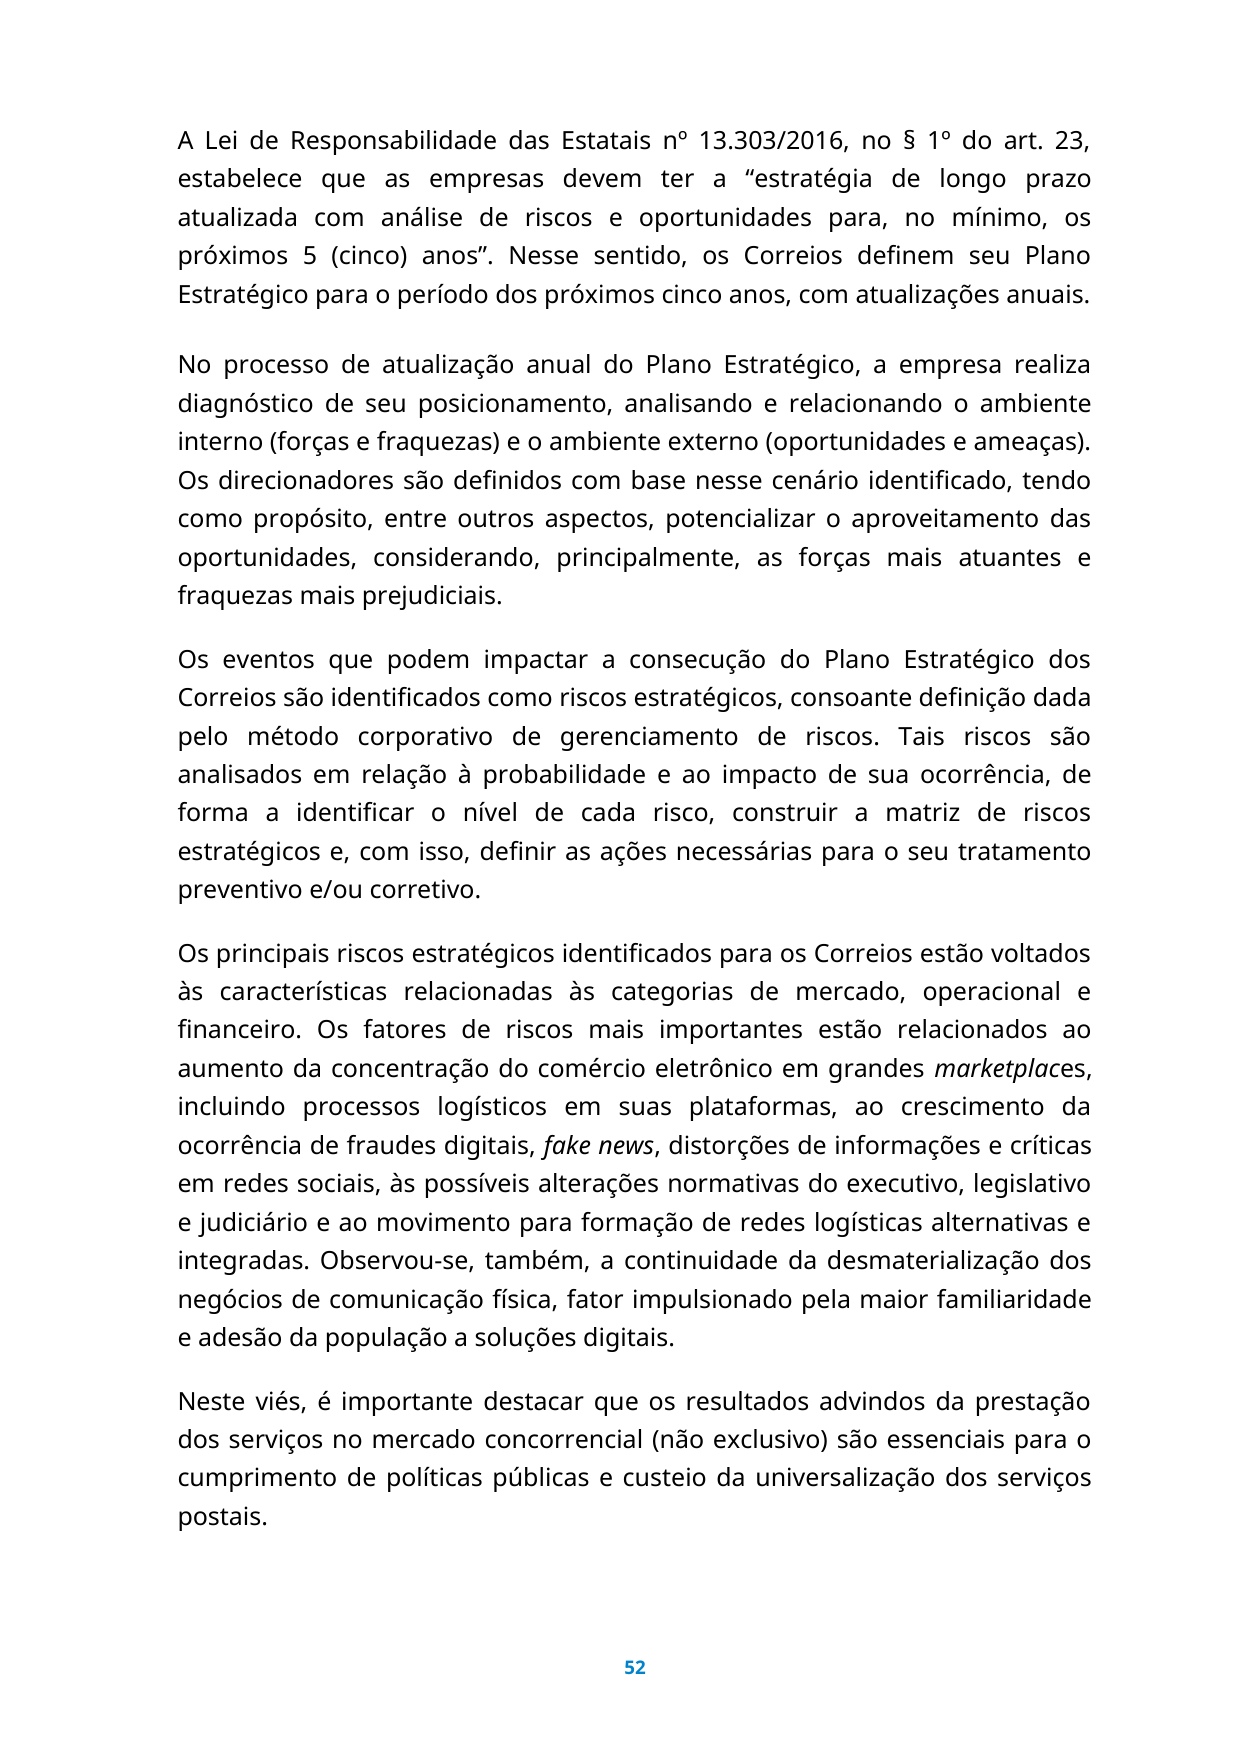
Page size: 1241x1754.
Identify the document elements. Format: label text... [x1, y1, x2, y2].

text Neste viés, é importante destacar que os resultados advindos da prestação dos serviços no mercado concorrencial (não exclusivo) são essenciais para o cumprimento de políticas públicas e custeio da universalização dos serviços postais. [177, 1379, 1092, 1532]
text A Lei de Responsabilidade das Estatais nº 13.303/2016, no § 1º do art. 23, estabelece que as empresas devem ter a “estratégia de longo prazo atualizada com análise de riscos e oportunidades para, no mínimo, os próximos 5 (cinco) anos”. Nesse sentido, os Correios definem seu Plano Estratégico para o período dos próximos cinco anos, com atualizações anuais. [177, 118, 1092, 310]
text Os eventos que podem impactar a consecução do Plano Estratégico dos Correios são identificados como riscos estratégicos, consoante definição dada pelo método corporativo de gerenciamento de riscos. Tais riscos são analisados em relação à probabilidade e ao impacto de sua ocorrência, de forma a identificar o nível de cada risco, construir a matriz de riscos estratégicos e, com isso, definir as ações necessárias para o seu tratamento preventivo e/ou corretivo. [177, 637, 1092, 906]
text No processo de atualização anual do Plano Estratégico, a empresa realiza diagnóstico de seu posicionamento, analisando e relacionando o ambiente interno (forças e fraquezas) e o ambiente externo (oportunidades e ameaças). Os direcionadores são definidos com base nesse cenário identificado, tendo como propósito, entre outros aspectos, potencializar o aproveitamento das oportunidades, considerando, principalmente, as forças mais atuantes e fraquezas mais prejudiciais. [177, 343, 1092, 612]
text Os principais riscos estratégicos identificados para os Correios estão voltados às características relacionadas às categorias de mercado, operacional e financeiro. Os fatores de riscos mais importantes estão relacionados ao aumento da concentração do comércio eletrônico em grandes marketplaces, incluindo processos logísticos em suas plataformas, ao crescimento da ocorrência de fraudes digitais, fake news, distorções de informações e críticas em redes sociais, às possíveis alterações normativas do executivo, legislativo e judiciário e ao movimento para formação de redes logísticas alternativas e integradas. Observou-se, também, a continuidade da desmaterialização dos negócios de comunicação física, fator impulsionado pela maior familiaridade e adesão da população a soluções digitais. [177, 931, 1092, 1354]
